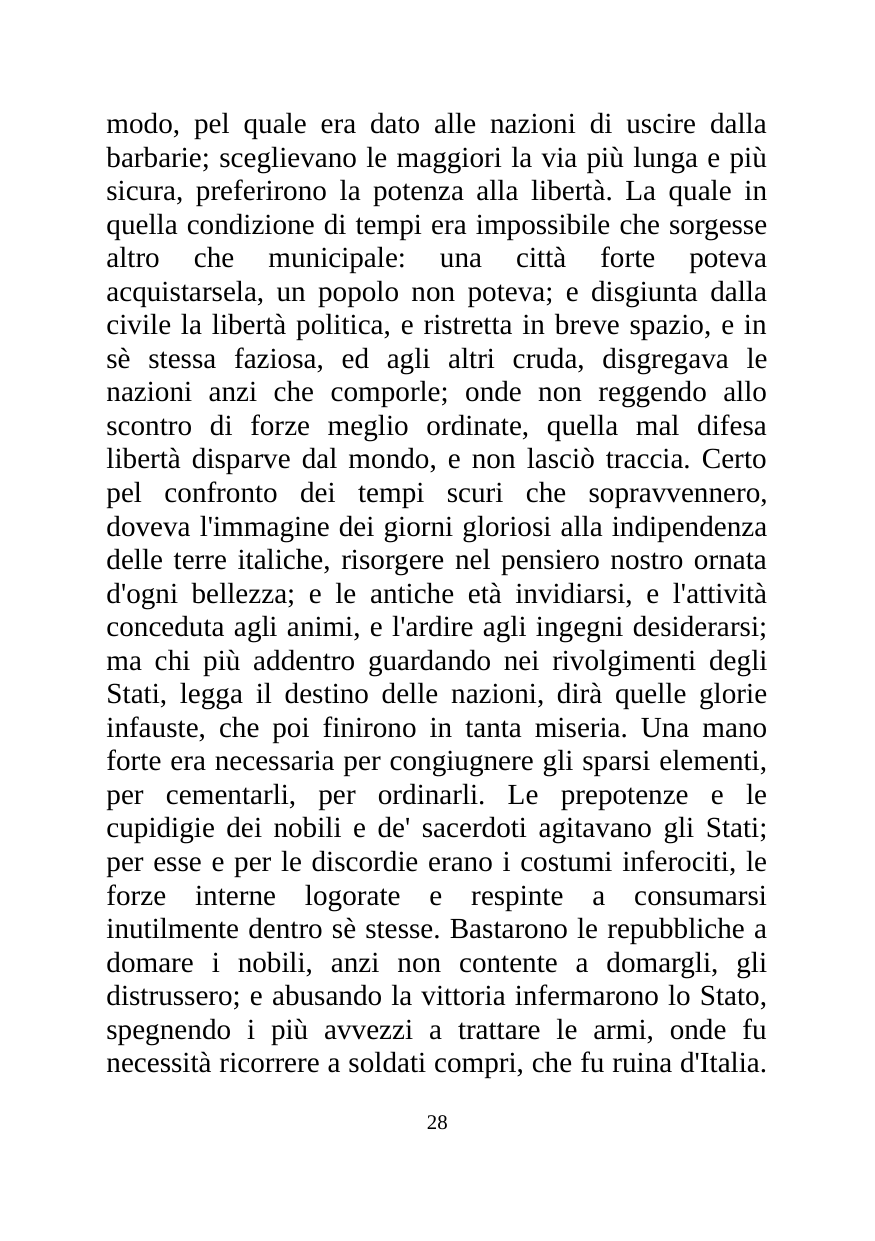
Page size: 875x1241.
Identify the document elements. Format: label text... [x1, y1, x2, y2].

text modo, pel quale era dato alle nazioni di uscire dalla barbarie; sceglievano le maggiori la via più lunga e più sicura, preferirono la potenza alla libertà. La quale in quella condizione di tempi era impossibile che sorgesse altro che municipale: una città forte poteva acquistarsela, un popolo non poteva; e disgiunta dalla civile la libertà politica, e ristretta in breve spazio, e in sè stessa faziosa, ed agli altri cruda, disgregava le nazioni anzi che comporle; onde non reggendo allo scontro di forze meglio ordinate, quella mal difesa libertà disparve dal mondo, e non lasciò traccia. Certo pel confronto dei tempi scuri che sopravvennero, doveva l'immagine dei giorni gloriosi alla indipendenza delle terre italiche, risorgere nel pensiero nostro ornata d'ogni bellezza; e le antiche età invidiarsi, e l'attività conceduta agli animi, e l'ardire agli ingegni desiderarsi; ma chi più addentro guardando nei rivolgimenti degli Stati, legga il destino delle nazioni, dirà quelle glorie infauste, che poi finirono in tanta miseria. Una mano forte era necessaria per congiugnere gli sparsi elementi, per cementarli, per ordinarli. Le prepotenze e le cupidigie dei nobili e de' sacerdoti agitavano gli Stati; per esse e per le discordie erano i costumi inferociti, le forze interne logorate e respinte a consumarsi inutilmente dentro sè stesse. Bastarono le repubbliche a domare i nobili, anzi non contente a domargli, gli distrussero; e abusando la vittoria infermarono lo Stato, spegnendo i più avvezzi a trattare le armi, onde fu necessità ricorrere a soldati compri, che fu ruina d'Italia. [106, 106, 768, 1079]
